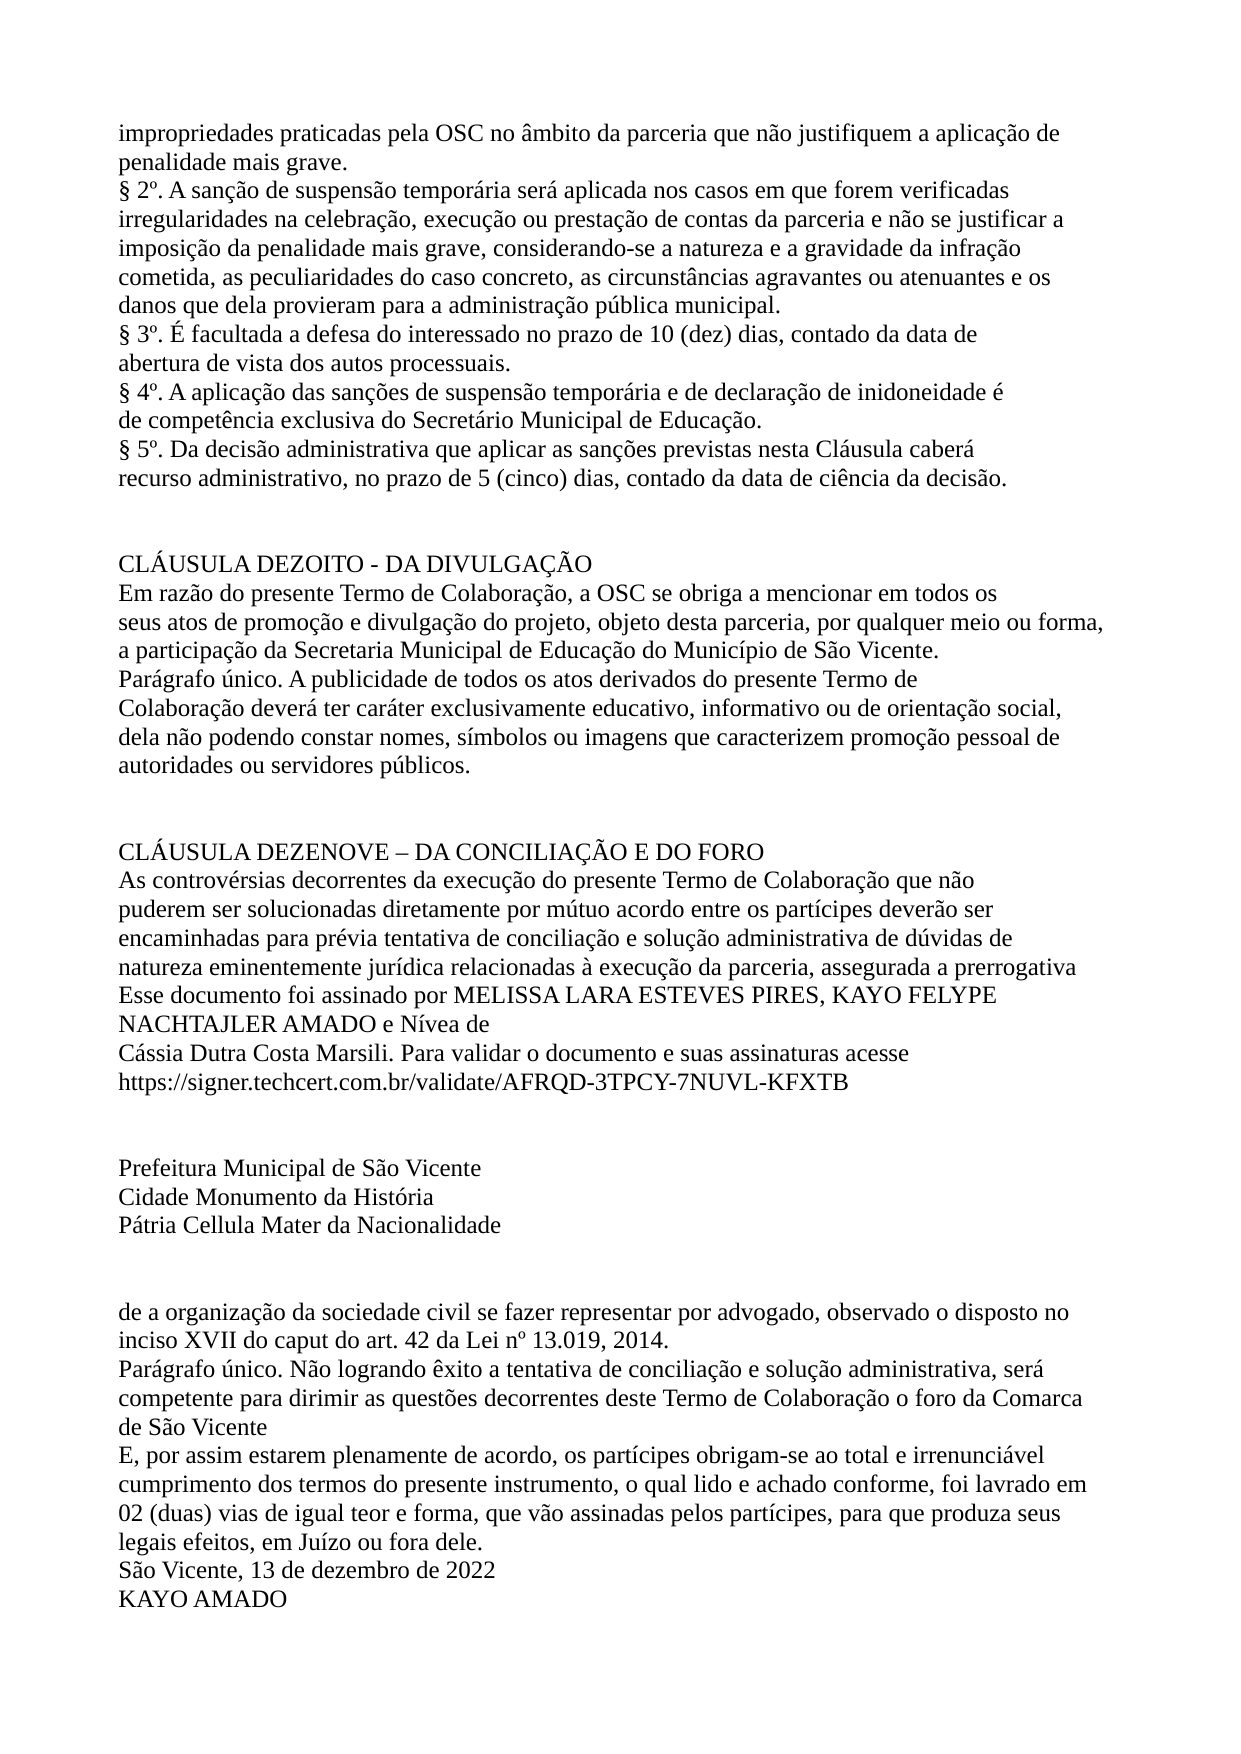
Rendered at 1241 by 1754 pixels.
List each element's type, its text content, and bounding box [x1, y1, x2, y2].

text abertura de vista dos autos processuais. [118, 348, 1122, 377]
text § 3º. É facultada a defesa do interessado no prazo de 10 (dez) dias, contado da data de [118, 319, 1122, 348]
text Prefeitura Municipal de São Vicente [118, 1153, 1122, 1182]
text Parágrafo único. A publicidade de todos os atos derivados do presente Termo de [118, 664, 1122, 693]
text Em razão do presente Termo de Colaboração, a OSC se obriga a mencionar em todos os [118, 578, 1122, 607]
text penalidade mais grave. [118, 147, 1122, 176]
text puderem ser solucionadas diretamente por mútuo acordo entre os partícipes deverão ser [118, 894, 1122, 923]
text irregularidades na celebração, execução ou prestação de contas da parceria e não se justificar a [118, 204, 1122, 233]
text § 5º. Da decisão administrativa que aplicar as sanções previstas nesta Cláusula caberá [118, 434, 1122, 463]
text Pátria Cellula Mater da Nacionalidade [118, 1211, 1122, 1239]
text https://signer.techcert.com.br/validate/AFRQD-3TPCY-7NUVL-KFXTB [118, 1067, 1122, 1096]
text CLÁUSULA DEZOITO - DA DIVULGAÇÃO [118, 549, 1122, 578]
text Esse documento foi assinado por MELISSA LARA ESTEVES PIRES, KAYO FELYPE NACHTAJLER AMADO e Nívea de [118, 981, 1122, 1038]
text inciso XVII do caput do art. 42 da Lei nº 13.019, 2014. [118, 1326, 1122, 1354]
text São Vicente, 13 de dezembro de 2022 [118, 1556, 1122, 1584]
text a participação da Secretaria Municipal de Educação do Município de São Vicente. [118, 636, 1122, 664]
text autoridades ou servidores públicos. [118, 751, 1122, 779]
text § 4º. A aplicação das sanções de suspensão temporária e de declaração de inidoneidade é [118, 377, 1122, 406]
text encaminhadas para prévia tentativa de conciliação e solução administrativa de dúvidas de [118, 923, 1122, 952]
text § 2º. A sanção de suspensão temporária será aplicada nos casos em que forem verificadas [118, 176, 1122, 204]
text de competência exclusiva do Secretário Municipal de Educação. [118, 406, 1122, 434]
text cumprimento dos termos do presente instrumento, o qual lido e achado conforme, foi lavrado em [118, 1469, 1122, 1498]
text de São Vicente [118, 1412, 1122, 1441]
text E, por assim estarem plenamente de acordo, os partícipes obrigam-se ao total e irrenunciável [118, 1441, 1122, 1469]
text seus atos de promoção e divulgação do projeto, objeto desta parceria, por qualquer meio ou forma, [118, 607, 1122, 636]
text As controvérsias decorrentes da execução do presente Termo de Colaboração que não [118, 866, 1122, 894]
text Cidade Monumento da História [118, 1182, 1122, 1211]
text danos que dela provieram para a administração pública municipal. [118, 291, 1122, 319]
text 02 (duas) vias de igual teor e forma, que vão assinadas pelos partícipes, para que produza seus [118, 1498, 1122, 1527]
text KAYO AMADO [118, 1584, 1122, 1613]
text Parágrafo único. Não logrando êxito a tentativa de conciliação e solução administrativa, será [118, 1354, 1122, 1383]
text competente para dirimir as questões decorrentes deste Termo de Colaboração o foro da Comarca [118, 1383, 1122, 1412]
text impropriedades praticadas pela OSC no âmbito da parceria que não justifiquem a aplicação de [118, 118, 1122, 147]
text cometida, as peculiaridades do caso concreto, as circunstâncias agravantes ou atenuantes e os [118, 262, 1122, 291]
text de a organização da sociedade civil se fazer representar por advogado, observado o disposto no [118, 1297, 1122, 1326]
text Cássia Dutra Costa Marsili. Para validar o documento e suas assinaturas acesse [118, 1038, 1122, 1067]
text imposição da penalidade mais grave, considerando-se a natureza e a gravidade da infração [118, 233, 1122, 262]
text dela não podendo constar nomes, símbolos ou imagens que caracterizem promoção pessoal de [118, 722, 1122, 751]
text legais efeitos, em Juízo ou fora dele. [118, 1527, 1122, 1556]
text recurso administrativo, no prazo de 5 (cinco) dias, contado da data de ciência da decisão. [118, 463, 1122, 492]
text CLÁUSULA DEZENOVE – DA CONCILIAÇÃO E DO FORO [118, 837, 1122, 866]
text Colaboração deverá ter caráter exclusivamente educativo, informativo ou de orientação social, [118, 693, 1122, 722]
text natureza eminentemente jurídica relacionadas à execução da parceria, assegurada a prerrogativa [118, 952, 1122, 981]
